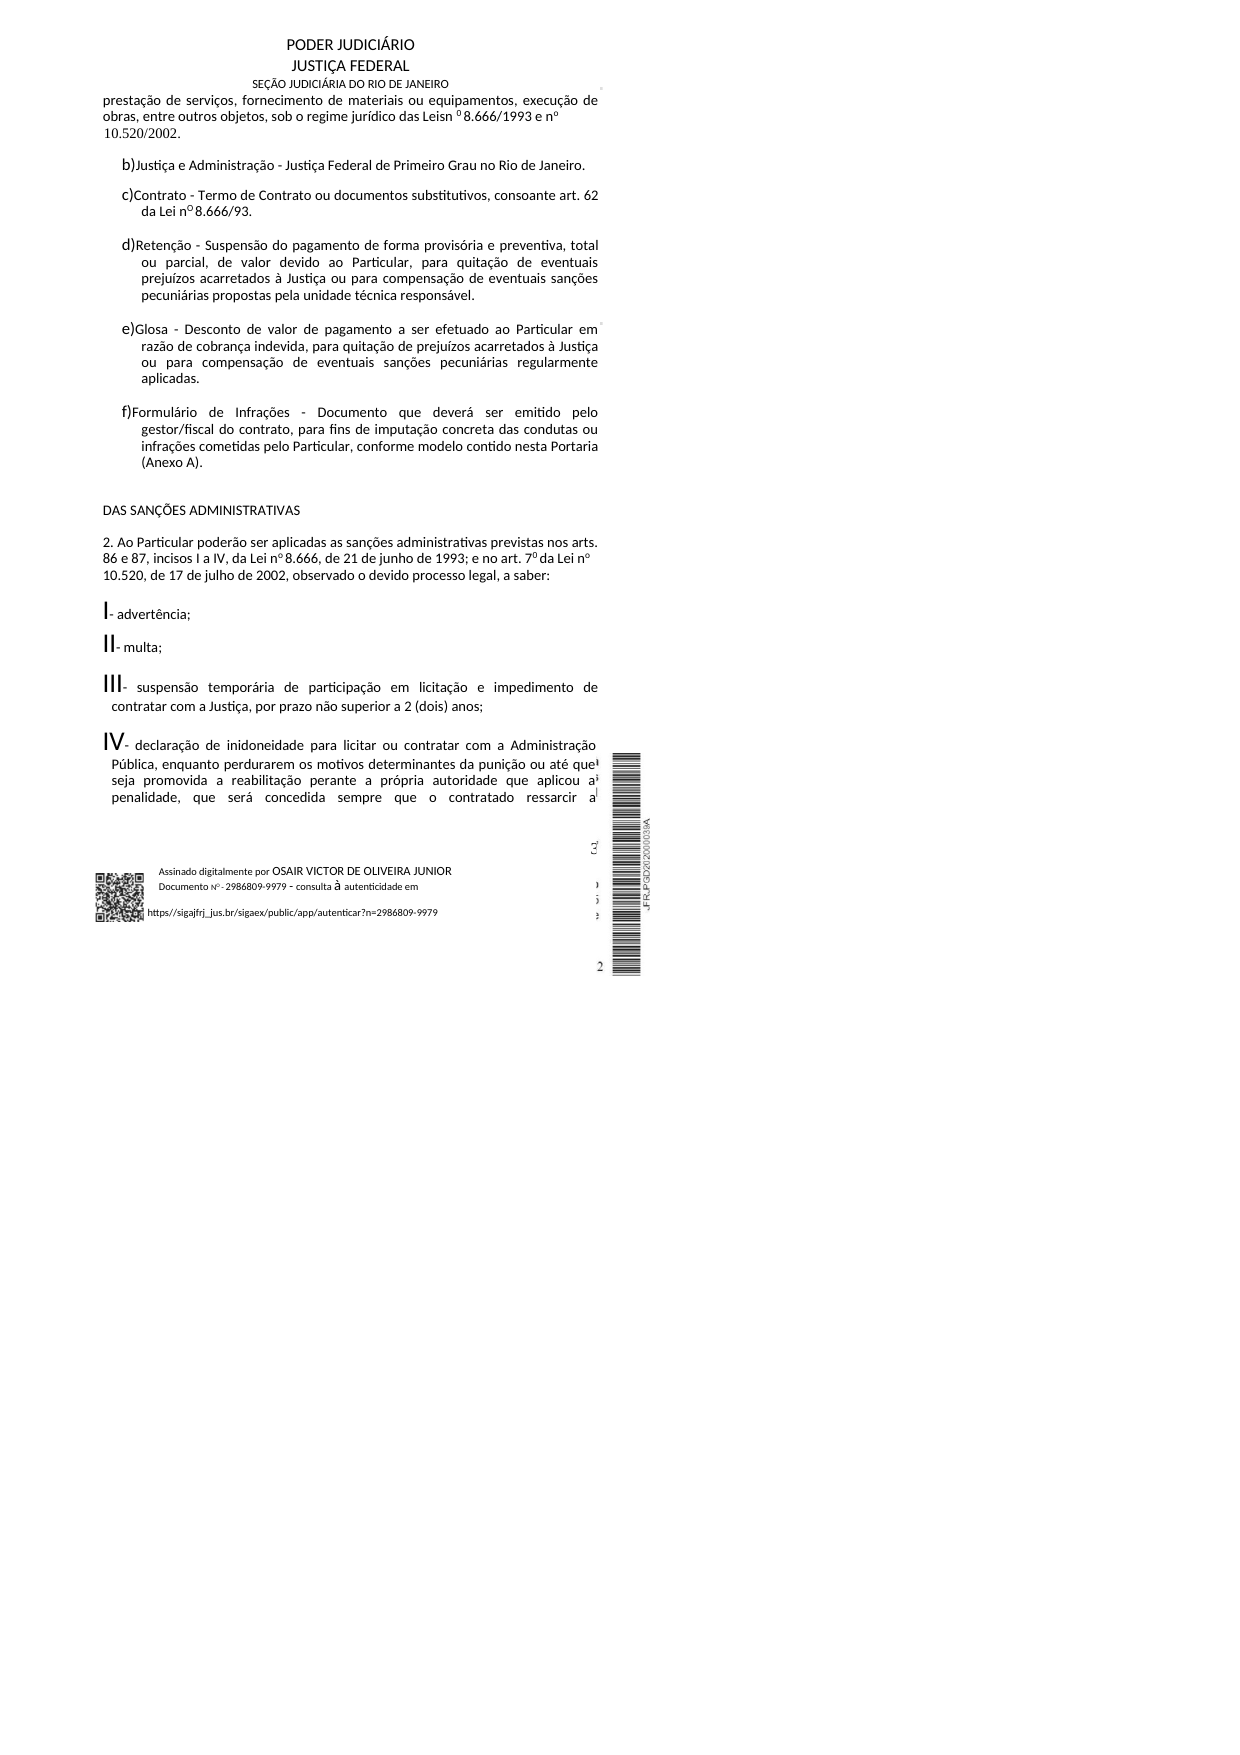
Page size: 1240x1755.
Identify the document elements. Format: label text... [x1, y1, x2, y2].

list - declaração de inidoneidade para licitar ou contratar com a Administração Pública, enquanto perdurarem os motivos determinantes da punição ou até que seja promovida a reabilitação perante a própria autoridade que aplicou a penalidade, que será concedida sempre que o contratado ressarcir a [93, 726, 599, 806]
text 10.520, de 17 de julho de 2002, observado o devido processo legal, a saber: [103, 567, 599, 583]
list Justiça e Administração - Justiça Federal de Primeiro Grau no Rio de Janeiro. [102, 156, 599, 174]
list Contrato - Termo de Contrato ou documentos substitutivos, consoante art. 62 da Lei nO 8.666/93. [102, 185, 599, 220]
text prestação de serviços, fornecimento de materiais ou equipamentos, execução de obras, entre outros objetos, sob o regime jurídico das Leisn 0 8.666/1993 e no [103, 92, 599, 125]
list - suspensão temporária de participação em licitação e impedimento de contratar com a Justiça, por prazo não superior a 2 (dois) anos; [93, 668, 599, 715]
list Formulário de Infrações - Documento que deverá ser emitido pelo gestor/fiscal do contrato, para fins de imputação concreta das condutas ou infrações cometidas pelo Particular, conforme modelo contido nesta Portaria (Anexo A). [102, 403, 599, 471]
list Retenção - Suspensão do pagamento de forma provisória e preventiva, total ou parcial, de valor devido ao Particular, para quitação de eventuais prejuízos acarretados à Justiça ou para compensação de eventuais sanções pecuniárias propostas pela unidade técnica responsável. [102, 236, 599, 304]
list - multa; [93, 628, 599, 658]
text 10.520/2002. [104, 125, 599, 141]
text DAS SANÇÕES ADMINISTRATIVAS [103, 502, 599, 518]
list Glosa - Desconto de valor de pagamento a ser efetuado ao Particular em razão de cobrança indevida, para quitação de prejuízos acarretados à Justiça ou para compensação de eventuais sanções pecuniárias regularmente aplicadas. [102, 319, 599, 387]
list - advertência; [93, 596, 599, 626]
text 2. Ao Particular poderão ser aplicadas as sanções administrativas previstas nos arts. 86 e 87, incisos I a IV, da Lei no 8.666, de 21 de junho de 1993; e no art. 70 da Lei no [103, 534, 599, 567]
